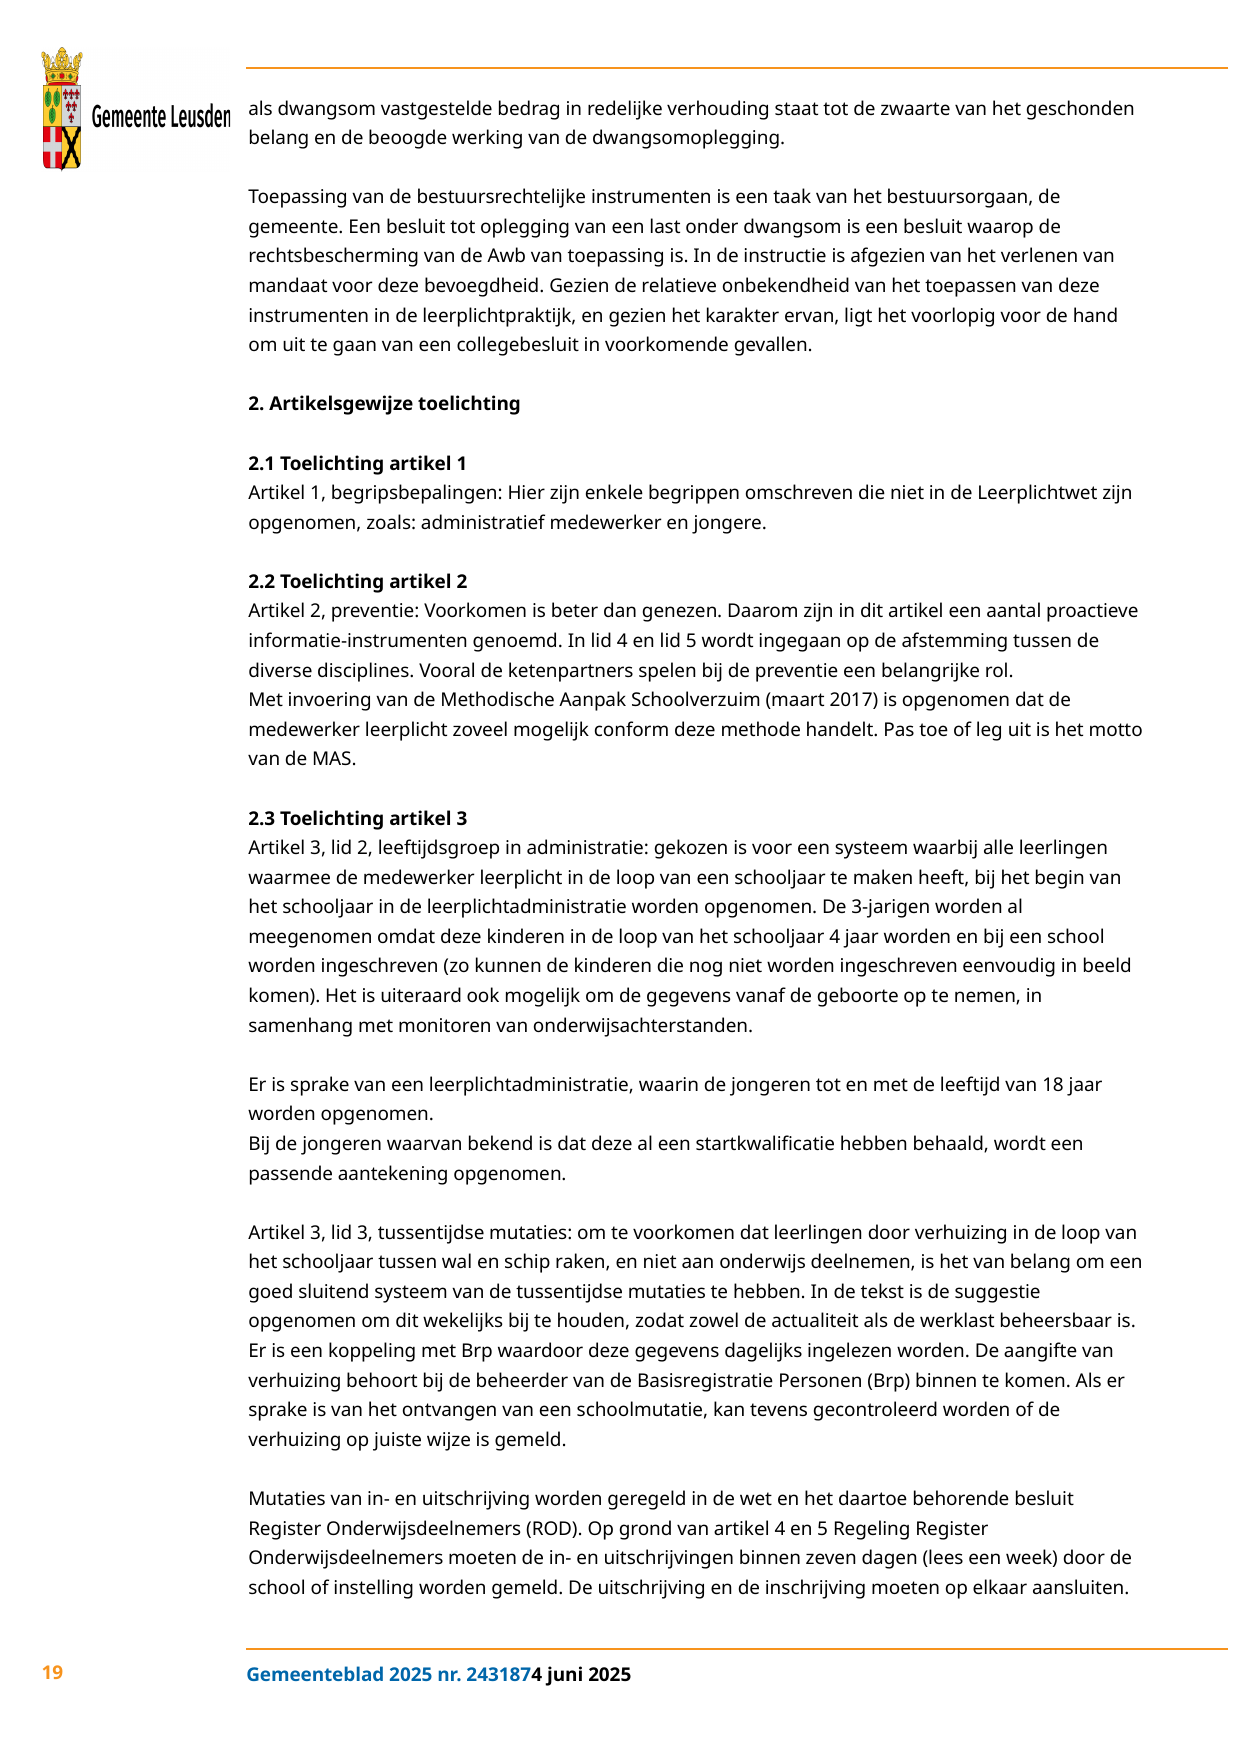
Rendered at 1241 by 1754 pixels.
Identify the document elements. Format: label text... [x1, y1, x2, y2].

text Er is sprake van een leerplichtadministratie, waarin de jongeren tot en met de leeftijd van 18 jaar worden opgenomen. [248, 1071, 1152, 1126]
text 2.1 Toelichting artikel 1 [248, 450, 1152, 476]
text Bij de jongeren waarvan bekend is dat deze al een startkwalificatie hebben behaald, wordt een passende aantekening opgenomen. [248, 1130, 1152, 1186]
text Artikel 1, begripsbepalingen: Hier zijn enkele begrippen omschreven die niet in de Leerplichtwet zijn opgenomen, zoals: administratief medewerker en jongere. [248, 479, 1152, 535]
text 2.3 Toelichting artikel 3 [248, 805, 1152, 831]
text 2.2 Toelichting artikel 2 [248, 568, 1152, 594]
text Artikel 2, preventie: Voorkomen is beter dan genezen. Daarom zijn in dit artikel een aantal proactieve informatie-instrumenten genoemd. In lid 4 en lid 5 wordt ingegaan op de afstemming tussen de diverse disciplines. Vooral de ketenpartners spelen bij de preventie een belangrijke rol. [248, 598, 1152, 683]
text Artikel 3, lid 3, tussentijdse mutaties: om te voorkomen dat leerlingen door verhuizing in de loop van het schooljaar tussen wal en schip raken, en niet aan onderwijs deelnemen, is het van belang om een goed sluitend systeem van de tussentijdse mutaties te hebben. In de tekst is de suggestie opgenomen om dit wekelijks bij te houden, zodat zowel de actualiteit als de werklast beheersbaar is. Er is een koppeling met Brp waardoor deze gegevens dagelijks ingelezen worden. De aangifte van verhuizing behoort bij de beheerder van de Basisregistratie Personen (Brp) binnen te komen. Als er sprake is van het ontvangen van een schoolmutatie, kan tevens gecontroleerd worden of de verhuizing op juiste wijze is gemeld. [248, 1219, 1152, 1452]
text Mutaties van in- en uitschrijving worden geregeld in de wet en het daartoe behorende besluit Register Onderwijsdeelnemers (ROD). Op grond van artikel 4 en 5 Regeling Register Onderwijsdeelnemers moeten de in- en uitschrijvingen binnen zeven dagen (lees een week) door de school of instelling worden gemeld. De uitschrijving en de inschrijving moeten op elkaar aansluiten. [248, 1485, 1152, 1600]
text Met invoering van de Methodische Aanpak Schoolverzuim (maart 2017) is opgenomen dat de medewerker leerplicht zoveel mogelijk conform deze methode handelt. Pas toe of leg uit is het motto van de MAS. [248, 686, 1152, 771]
text als dwangsom vastgestelde bedrag in redelijke verhouding staat tot de zwaarte van het geschonden belang en de beoogde werking van de dwangsomoplegging. [248, 95, 1152, 150]
text Artikel 3, lid 2, leeftijdsgroep in administratie: gekozen is voor een systeem waarbij alle leerlingen waarmee de medewerker leerplicht in de loop van een schooljaar te maken heeft, bij het begin van het schooljaar in de leerplichtadministratie worden opgenomen. De 3-jarigen worden al meegenomen omdat deze kinderen in de loop van het schooljaar 4 jaar worden en bij een school worden ingeschreven (zo kunnen de kinderen die nog niet worden ingeschreven eenvoudig in beeld komen). Het is uiteraard ook mogelijk om de gegevens vanaf de geboorte op te nemen, in samenhang met monitoren van onderwijsachterstanden. [248, 834, 1152, 1038]
text 2. Artikelsgewijze toelichting [248, 391, 1152, 416]
picture [41, 47, 231, 172]
text Toepassing van de bestuursrechtelijke instrumenten is een taak van het bestuursorgaan, de gemeente. Een besluit tot oplegging van een last onder dwangsom is een besluit waarop de rechtsbescherming van de Awb van toepassing is. In de instructie is afgezien van het verlenen van mandaat voor deze bevoegdheid. Gezien de relatieve onbekendheid van het toepassen van deze instrumenten in de leerplichtpraktijk, en gezien het karakter ervan, ligt het voorlopig voor de hand om uit te gaan van een collegebesluit in voorkomende gevallen. [248, 183, 1152, 357]
